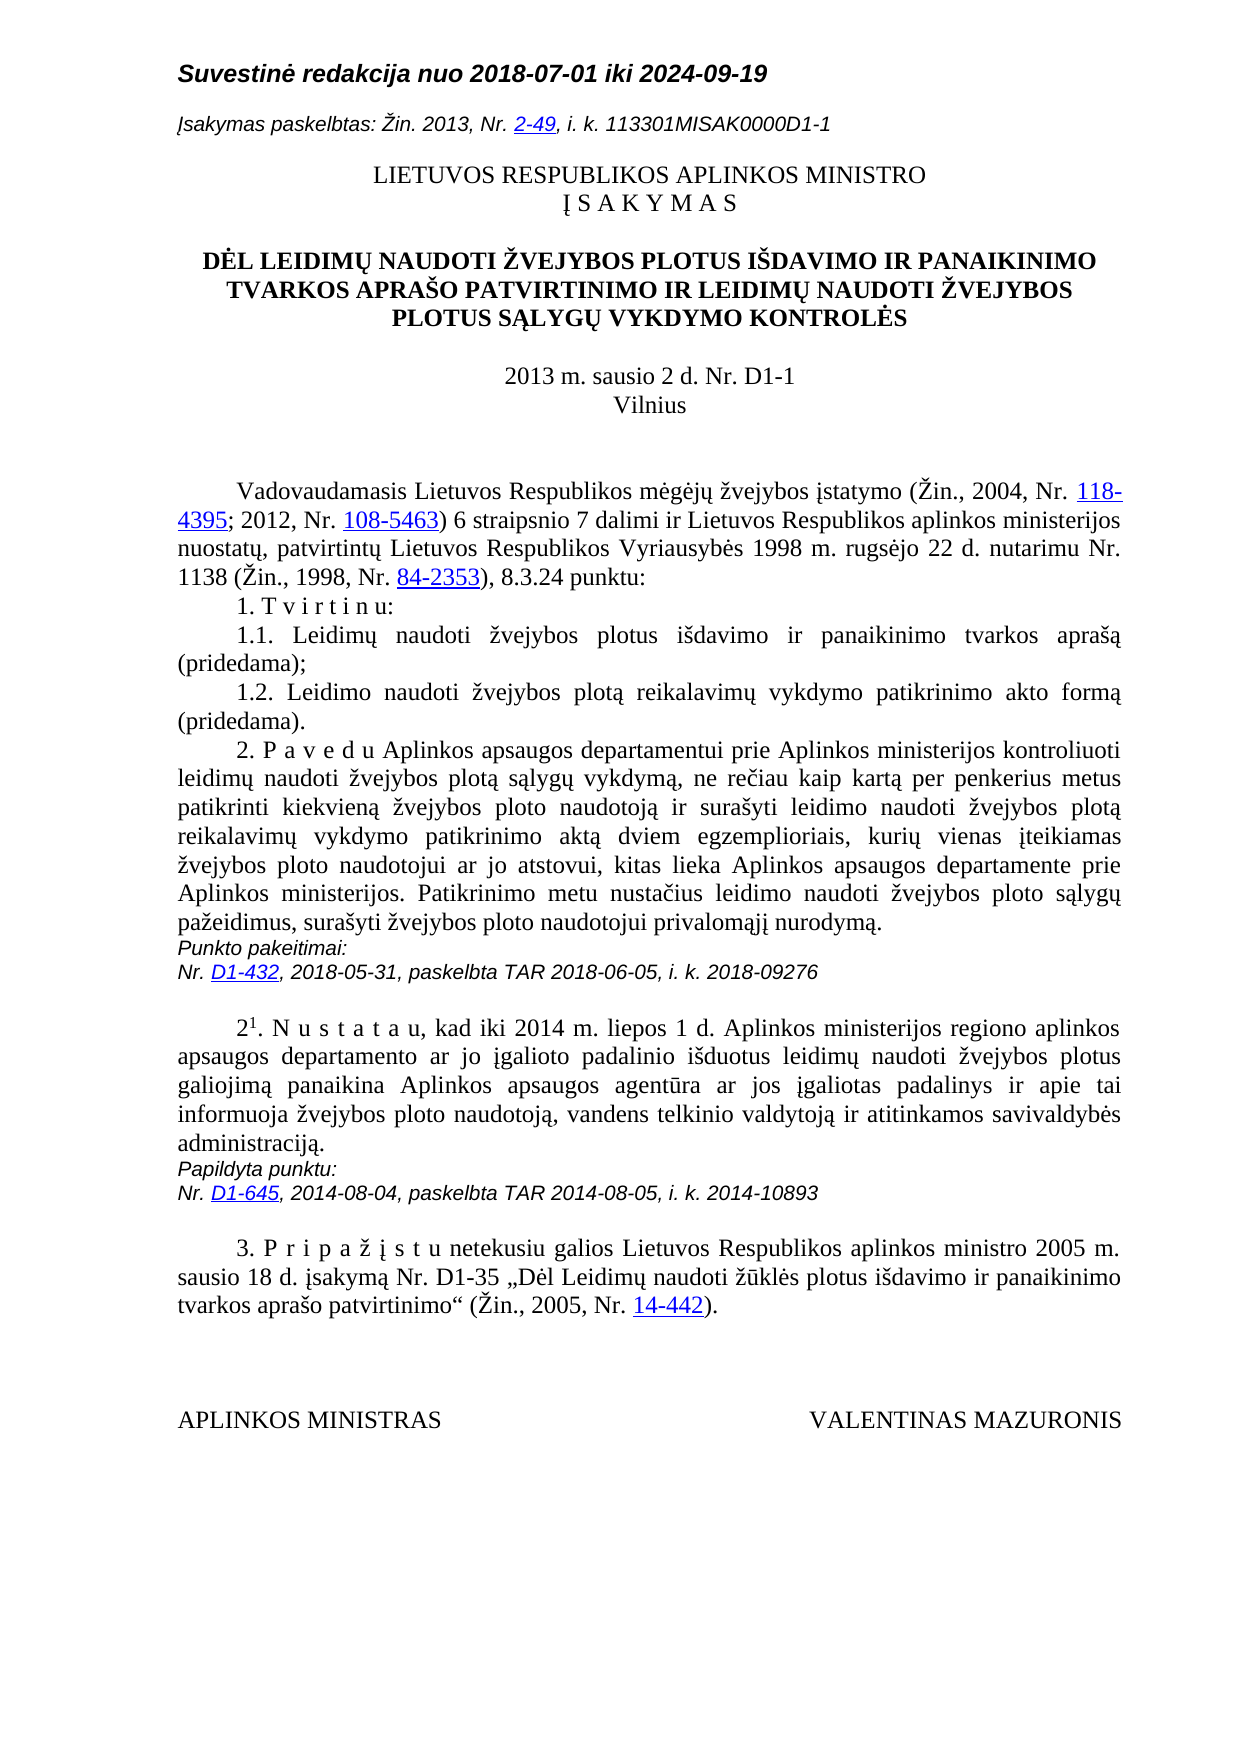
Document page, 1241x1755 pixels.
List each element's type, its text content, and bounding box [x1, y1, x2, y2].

text Vilnius [177, 390, 1122, 418]
text 3. P r i p a ž į s t u netekusiu galios Lietuvos Respublikos aplinkos ministro 2005 m. sausio 18 d. įsakymą Nr. D1-35 „Dėl Leidimų naudoti žūklės plotus išdavimo ir panaikinimo tvarkos aprašo patvirtinimo“ (Žin., 2005, Nr. 14-442). [177, 1233, 1122, 1319]
text Vadovaudamasis Lietuvos Respublikos mėgėjų žvejybos įstatymo (Žin., 2004, Nr. 118-4395; 2012, Nr. 108-5463) 6 straipsnio 7 dalimi ir Lietuvos Respublikos aplinkos ministerijos nuostatų, patvirtintų Lietuvos Respublikos Vyriausybės 1998 m. rugsėjo 22 d. nutarimu Nr. 1138 (Žin., 1998, Nr. 84-2353), 8.3.24 punktu: [177, 476, 1122, 591]
text DĖL Leidimų naudoti žVEJYBOS plotus IŠDAVIMO ir panaikinimo TVARKOS APRAŠO PATVIRTINIMO IR LEIDIMŲ NAUDOTI ŽVEJYBOS PLOTUS SĄLYGŲ VYKDYMO KONTROLĖS [177, 246, 1122, 332]
text 21. N u s t a t a u, kad iki 2014 m. liepos 1 d. Aplinkos ministerijos regiono aplinkos apsaugos departamento ar jo įgalioto padalinio išduotus leidimų naudoti žvejybos plotus galiojimą panaikina Aplinkos apsaugos agentūra ar jos įgaliotas padalinys ir apie tai informuoja žvejybos ploto naudotoją, vandens telkinio valdytoją ir atitinkamos savivaldybės administraciją. [177, 1013, 1122, 1156]
text Aplinkos ministras Valentinas Mazuronis [177, 1406, 1122, 1434]
text 2013 m. sausio 2 d. Nr. D1-1 [177, 361, 1122, 390]
text LIETUVOS RESPUBLIKOS APLINKOS MINISTRO [177, 160, 1122, 188]
text Suvestinė redakcija nuo 2018-07-01 iki 2024-09-19 [177, 59, 1122, 88]
text 1.1. Leidimų naudoti žvejybos plotus išdavimo ir panaikinimo tvarkos aprašą (pridedama); [177, 620, 1122, 677]
text Į S A K Y M A S [177, 188, 1122, 217]
text Papildyta punktu: [177, 1156, 1122, 1180]
text Punkto pakeitimai: [177, 936, 1122, 960]
text Nr. D1-432, 2018-05-31, paskelbta TAR 2018-06-05, i. k. 2018-09276 [177, 960, 1122, 984]
text Įsakymas paskelbtas: Žin. 2013, Nr. 2-49, i. k. 113301MISAK0000D1-1 [177, 112, 1122, 136]
text Nr. D1-645, 2014-08-04, paskelbta TAR 2014-08-05, i. k. 2014-10893 [177, 1180, 1122, 1204]
text 1.2. Leidimo naudoti žvejybos plotą reikalavimų vykdymo patikrinimo akto formą (pridedama). [177, 677, 1122, 735]
text 2. P a v e d u Aplinkos apsaugos departamentui prie Aplinkos ministerijos kontroliuoti leidimų naudoti žvejybos plotą sąlygų vykdymą, ne rečiau kaip kartą per penkerius metus patikrinti kiekvieną žvejybos ploto naudotoją ir surašyti leidimo naudoti žvejybos plotą reikalavimų vykdymo patikrinimo aktą dviem egzemplioriais, kurių vienas įteikiamas žvejybos ploto naudotojui ar jo atstovui, kitas lieka Aplinkos apsaugos departamente prie Aplinkos ministerijos. Patikrinimo metu nustačius leidimo naudoti žvejybos ploto sąlygų pažeidimus, surašyti žvejybos ploto naudotojui privalomąjį nurodymą. [177, 735, 1122, 936]
text 1. T v i r t i n u: [177, 591, 1122, 620]
